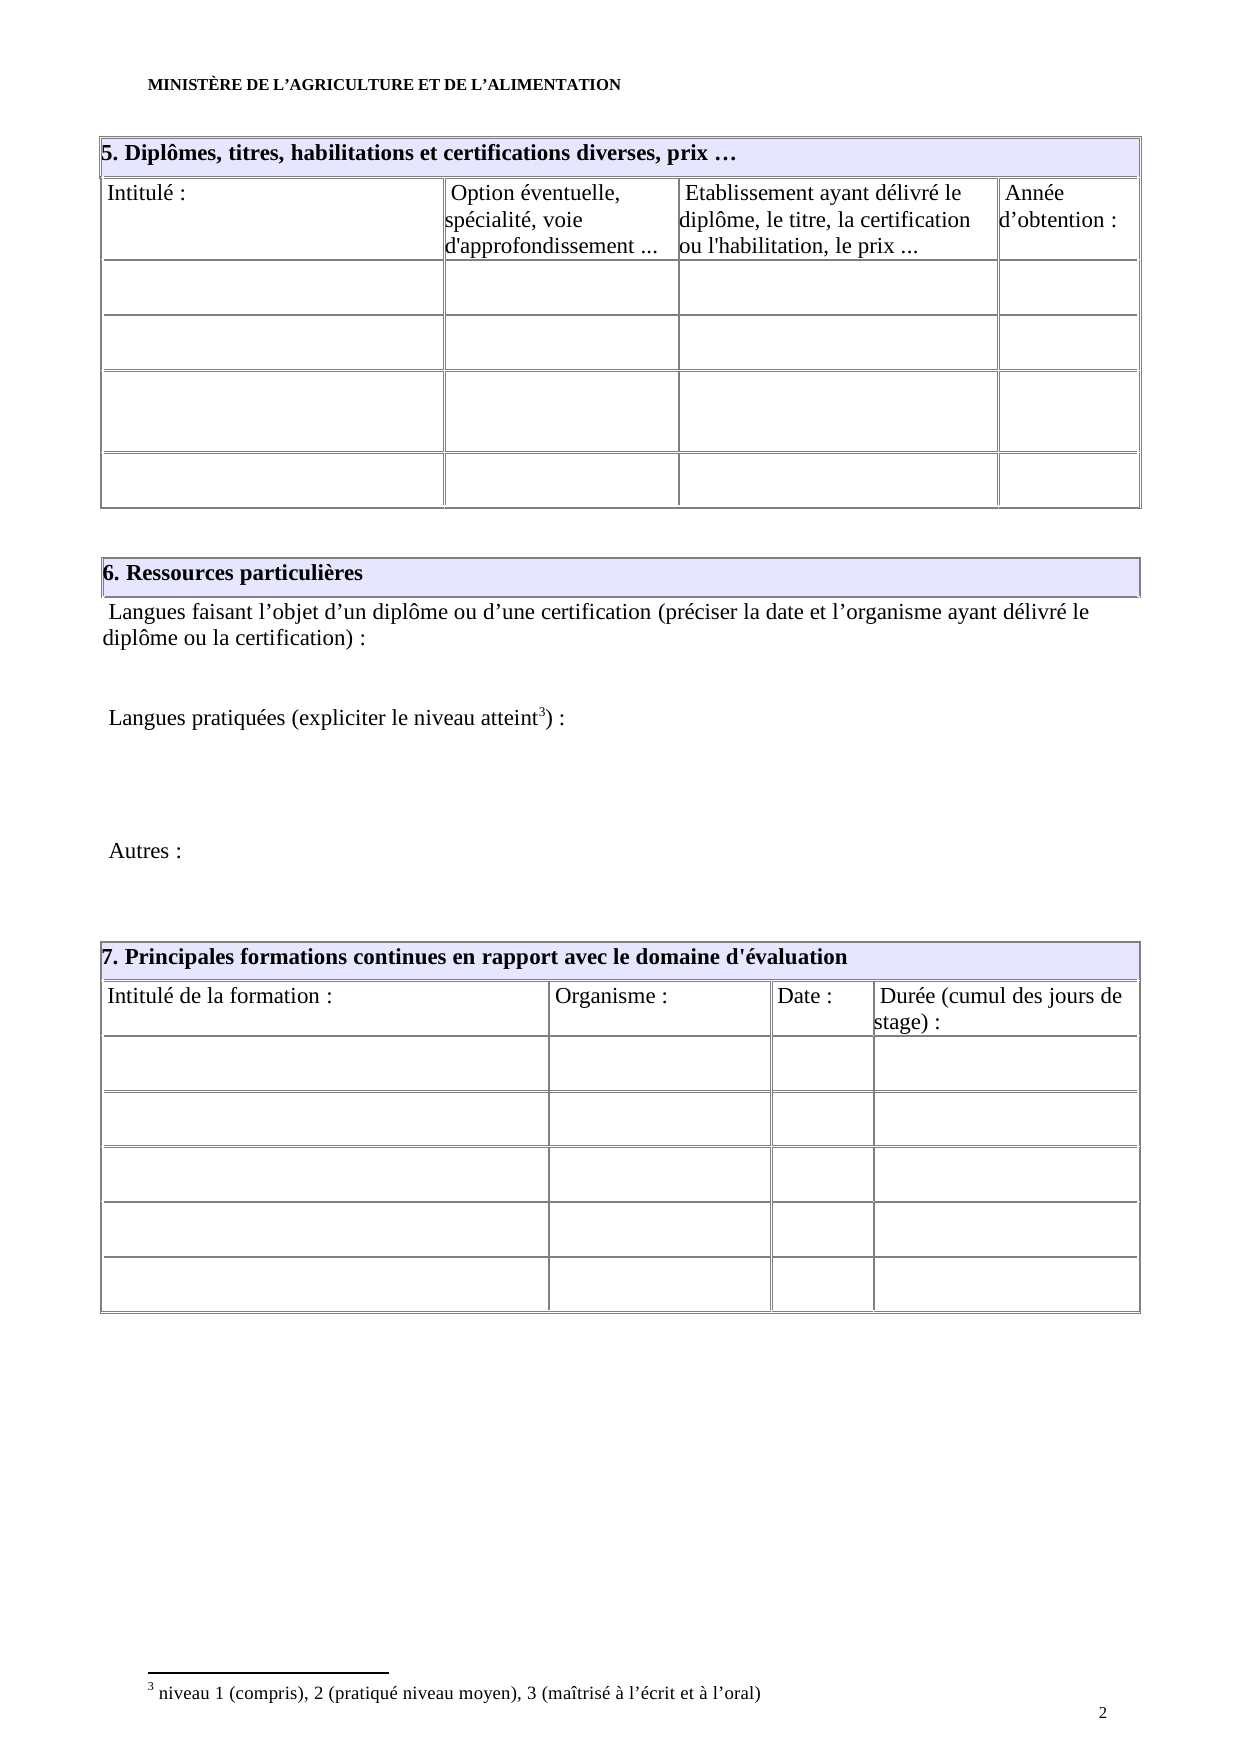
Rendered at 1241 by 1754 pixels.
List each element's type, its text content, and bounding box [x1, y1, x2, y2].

table_cell [102, 451, 444, 506]
table_header 7. Principales formations continues en rapport avec le domaine d'évaluation [102, 943, 1139, 979]
table_cell [102, 1145, 548, 1201]
table_cell [549, 1258, 771, 1311]
table_cell [1000, 314, 1139, 369]
table_cell [101, 259, 443, 314]
table_cell [679, 454, 998, 506]
table_cell [680, 372, 997, 451]
table_cell [680, 316, 997, 369]
table_cell [102, 1256, 549, 1311]
table_cell [101, 1201, 548, 1256]
table_header 5. Diplômes, titres, habilitations et certifications diverses, prix … [102, 139, 1139, 176]
table_cell [550, 1093, 770, 1145]
table_cell Langues faisant l’objet d’un diplôme ou d’une certification (préciser la date et l’organisme ayant délivré le diplôme ou la certification) : Langues pratiquées (expliciter le niveau atteint) : [102, 596, 1140, 837]
table_cell Organisme : [550, 982, 770, 1034]
table_cell [446, 372, 678, 451]
table_cell [550, 1037, 770, 1090]
table_cell [874, 1256, 1139, 1311]
table_cell [773, 1093, 873, 1145]
table_cell Date : [773, 982, 873, 1034]
table_cell [875, 1201, 1140, 1256]
table_cell Option éventuelle, spécialité, voie d'approfondissement ... [446, 179, 678, 259]
table_cell Année d’obtention : [1000, 176, 1139, 259]
table_cell [875, 1035, 1140, 1090]
table_header 6. Ressources particulières [104, 559, 1139, 596]
table_cell [999, 451, 1139, 506]
table_cell [1000, 259, 1140, 314]
table_cell Autres : [102, 837, 1140, 916]
table_cell Intitulé : [102, 176, 443, 259]
table_cell Intitulé de la formation : [102, 979, 548, 1034]
table_cell [101, 1035, 548, 1090]
table_cell [445, 454, 679, 506]
table_cell [446, 261, 678, 314]
table_cell [1000, 369, 1139, 451]
table_cell Durée (cumul des jours de stage) : [875, 979, 1139, 1034]
table_cell [550, 1203, 770, 1256]
table_cell Etablissement ayant délivré le diplôme, le titre, la certification ou l'habilitation, le prix ... [680, 179, 997, 259]
table_cell [875, 1090, 1139, 1145]
table_cell [771, 1258, 874, 1311]
table_cell [773, 1037, 873, 1090]
table_cell [102, 314, 443, 369]
table_cell [773, 1148, 873, 1201]
table_cell [550, 1148, 770, 1201]
table_cell [680, 261, 997, 314]
table_cell [446, 316, 678, 369]
table_cell [875, 1145, 1139, 1201]
table_cell [102, 369, 443, 451]
table_cell [102, 1090, 548, 1145]
table_cell [773, 1203, 873, 1256]
